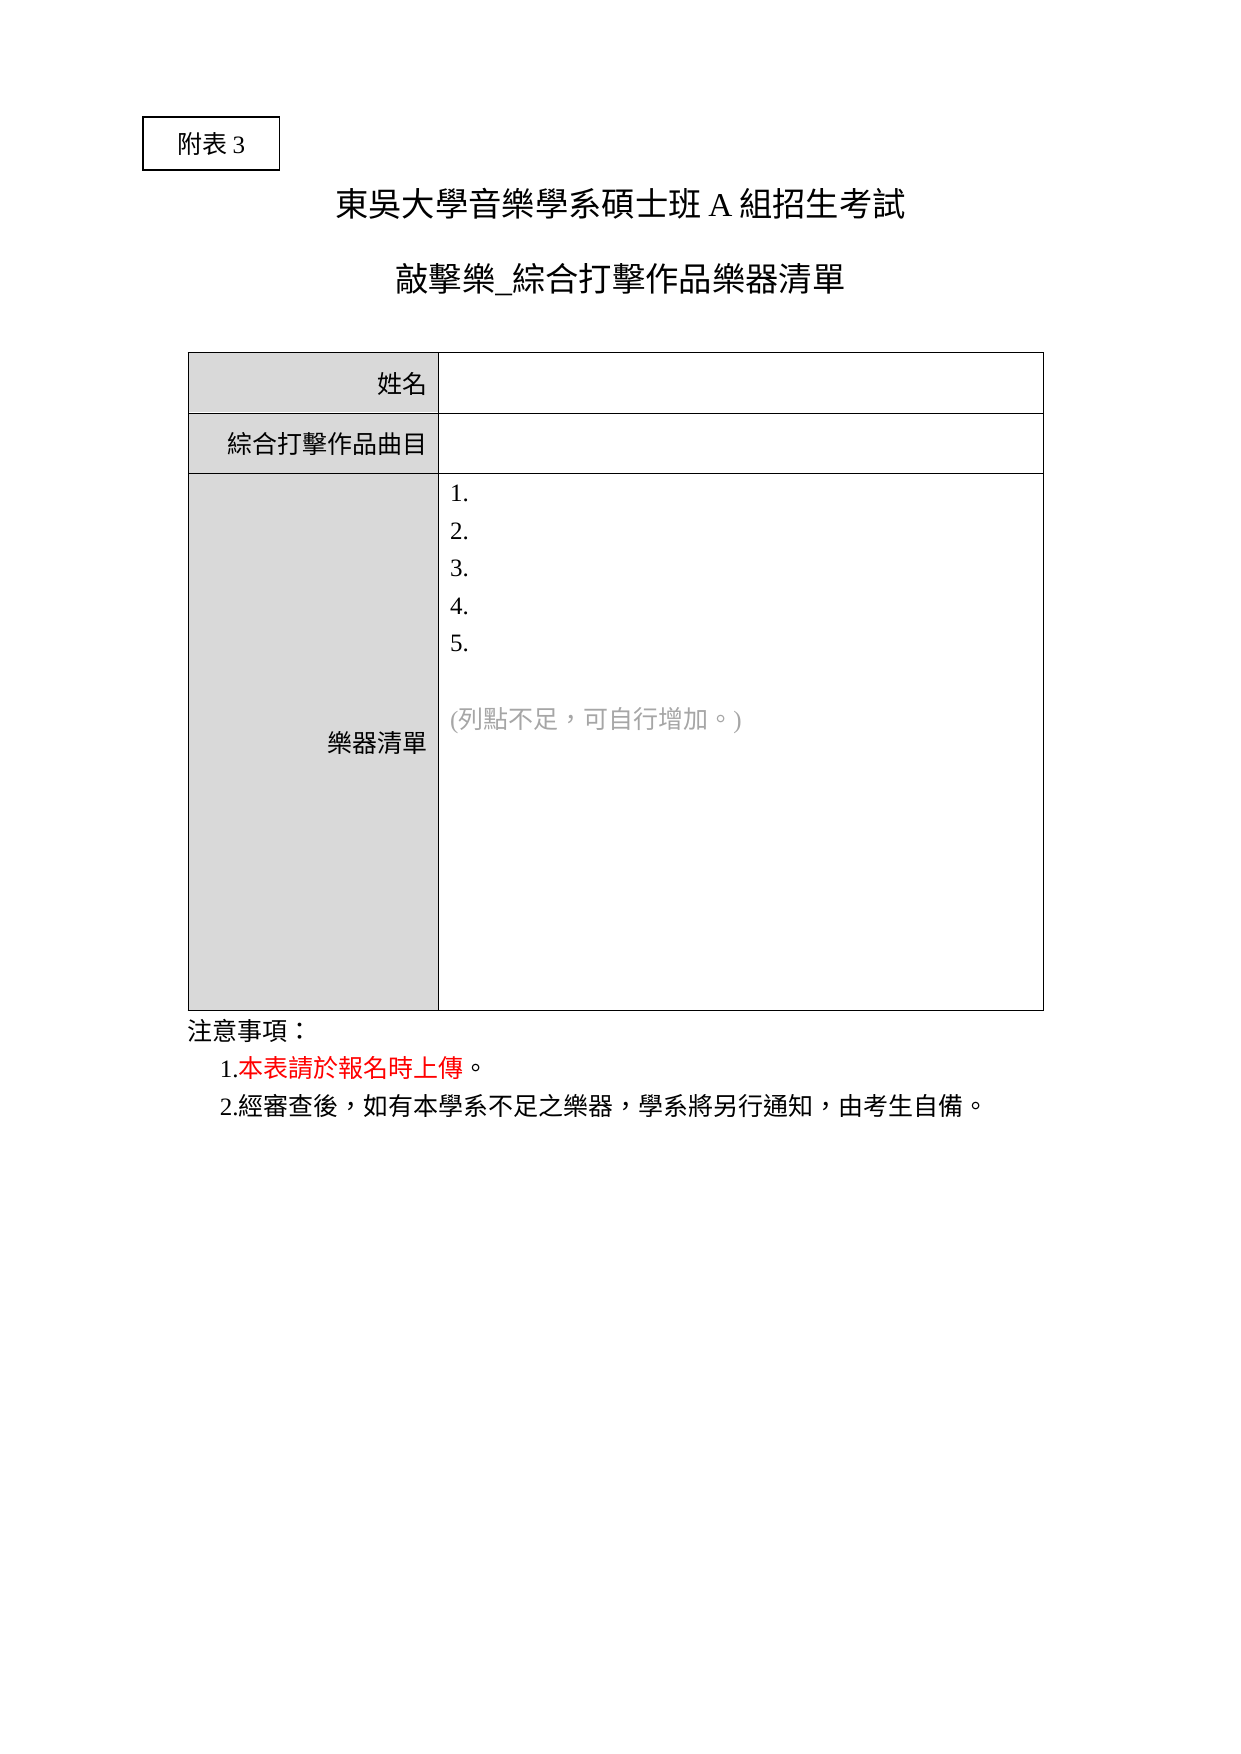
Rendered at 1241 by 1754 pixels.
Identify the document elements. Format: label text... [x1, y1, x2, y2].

text 附表3 [158, 125, 264, 161]
table_cell [439, 414, 1043, 473]
table_cell 1. 2. 3. 4. 5. (列點不足，可自行增加。) [439, 474, 1043, 1010]
table_cell 樂器清單 [189, 474, 438, 1010]
text 1.本表請於報名時上傳。 [187, 1048, 1053, 1086]
text 敲擊樂_綜合打擊作品樂器清單 [187, 239, 1053, 314]
table_header [439, 353, 1043, 412]
text 2.經審查後，如有本學系不足之樂器，學系將另行通知，由考生自備。 [187, 1086, 1053, 1123]
table_cell 綜合打擊作品曲目 [189, 414, 438, 473]
text 注意事項： [187, 1011, 1053, 1048]
text 東吳大學音樂學系碩士班A組招生考試 [187, 164, 1053, 239]
table_header 姓名 [189, 353, 438, 412]
